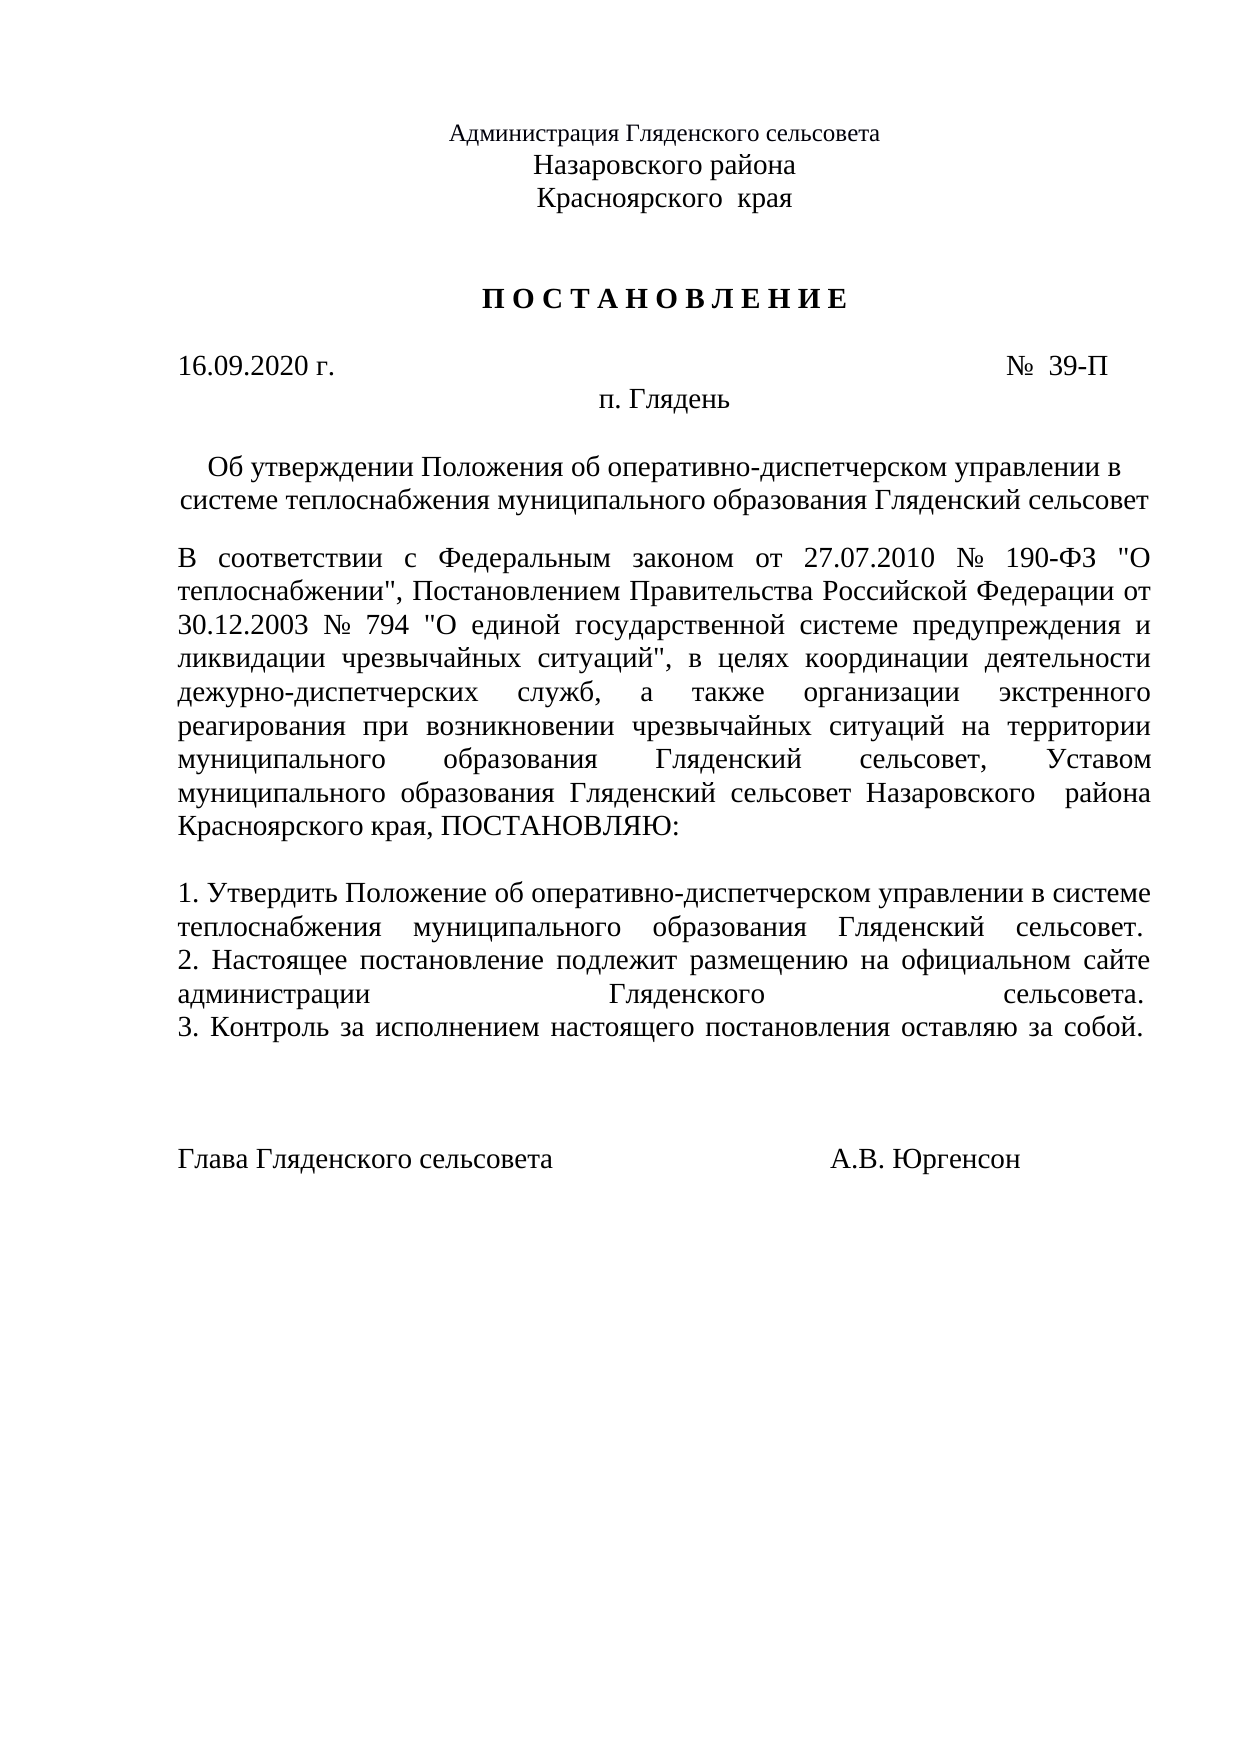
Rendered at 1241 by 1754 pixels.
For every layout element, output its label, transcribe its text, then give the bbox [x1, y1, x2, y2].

text Об утверждении Положения об оперативно-диспетчерском управлении в системе теплоснабжения муниципального образования Гляденский сельсовет [177, 449, 1152, 516]
text п. Глядень [177, 382, 1152, 415]
text П О С Т А Н О В Л Е Н И Е [177, 281, 1152, 314]
text В соответствии с Федеральным законом от 27.07.2010 № 190-ФЗ "О теплоснабжении", Постановлением Правительства Российской Федерации от 30.12.2003 № 794 "О единой государственной системе предупреждения и ликвидации чрезвычайных ситуаций", в целях координации деятельности дежурно-диспетчерских служб, а также организации экстренного реагирования при возникновении чрезвычайных ситуаций на территории муниципального образования Гляденский сельсовет, Уставом муниципального образования Гляденский сельсовет Назаровского района Красноярского края, ПОСТАНОВЛЯЮ: [177, 516, 1152, 842]
text Назаровского района [177, 147, 1152, 180]
text 16.09.2020 г. № 39-П [177, 348, 1152, 382]
text Красноярского края [177, 180, 1152, 214]
subtitle Администрация Гляденского сельсовета [177, 118, 1152, 147]
text Глава Гляденского сельсовета А.В. Юргенсон [177, 1108, 1152, 1206]
text 1. Утвердить Положение об оперативно-диспетчерском управлении в системе теплоснабжения муниципального образования Гляденский сельсовет. 2. Настоящее постановление подлежит размещению на официальном сайте администрации Гляденского сельсовета. 3. Контроль за исполнением настоящего постановления оставляю за собой. [177, 842, 1152, 1074]
